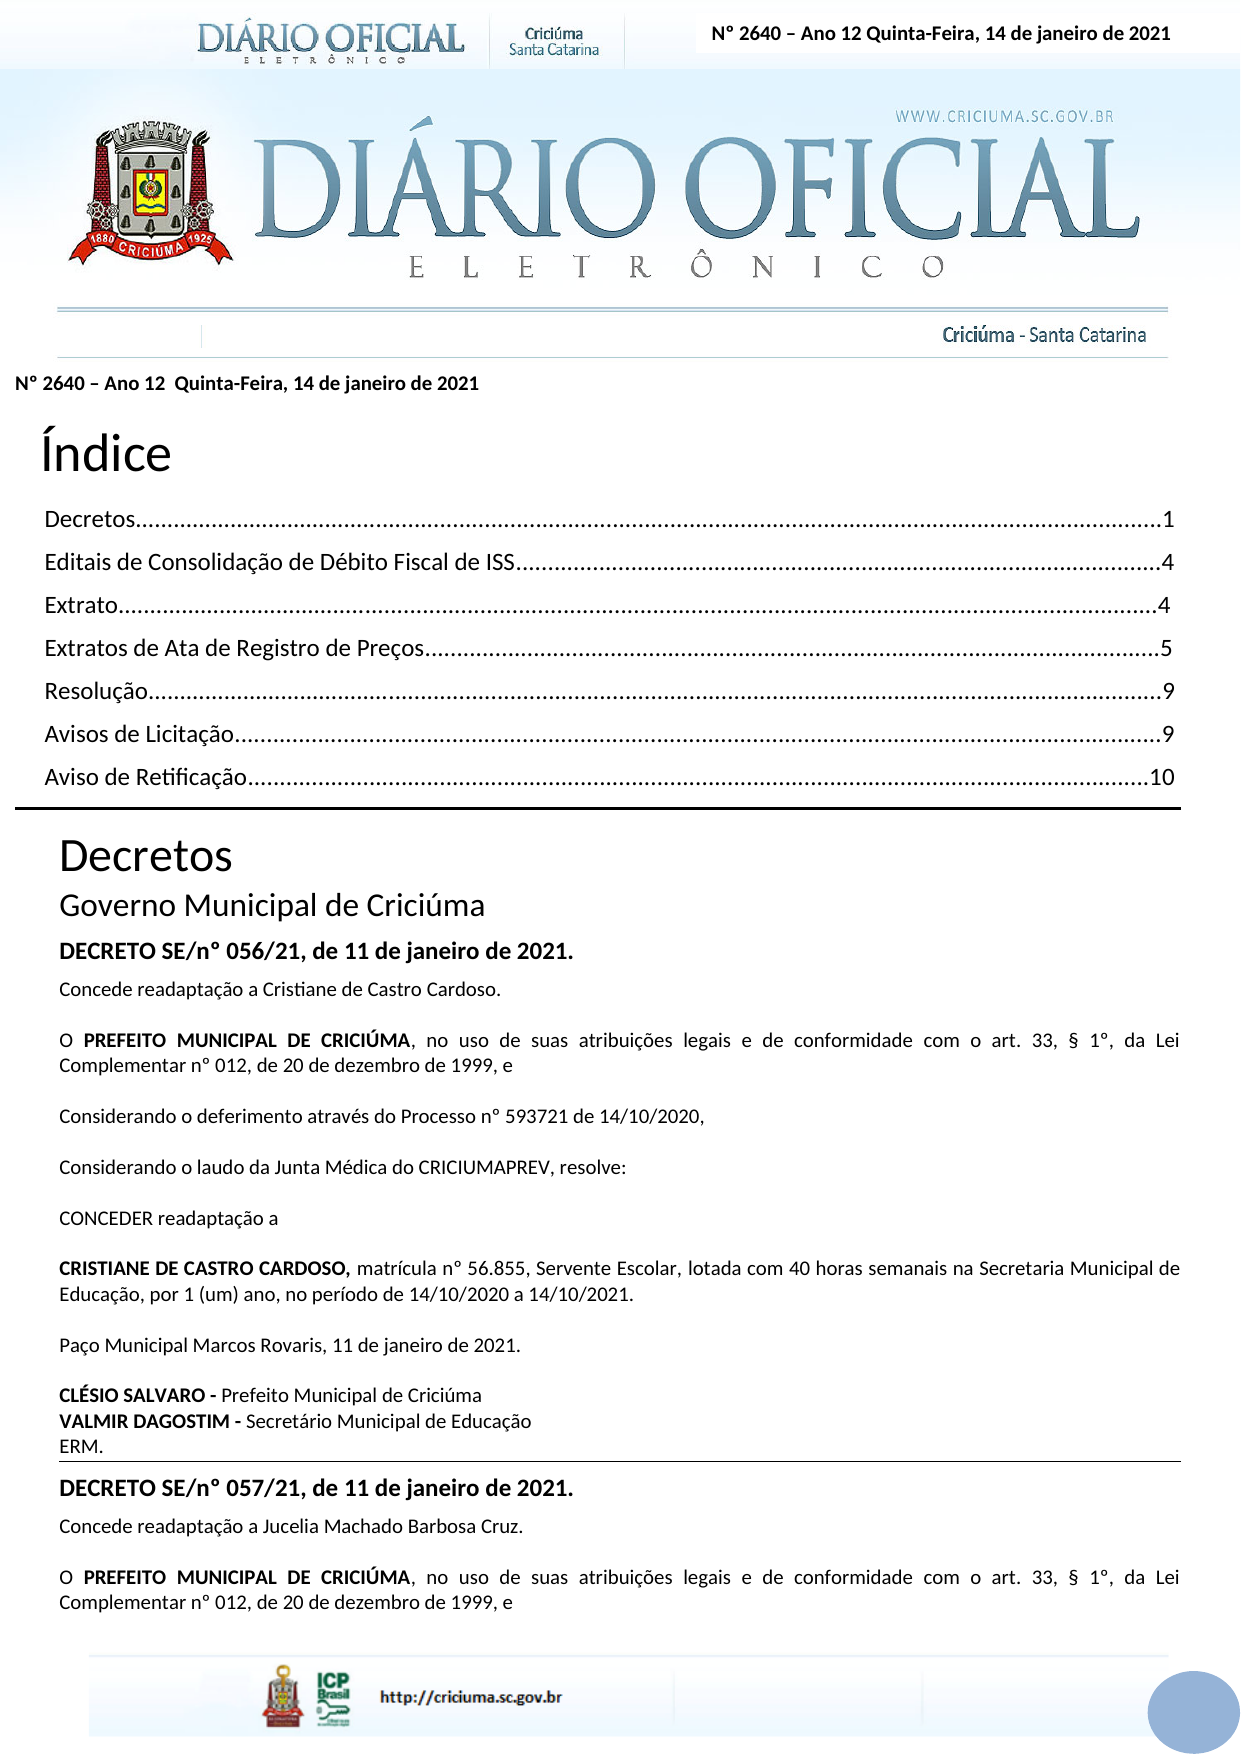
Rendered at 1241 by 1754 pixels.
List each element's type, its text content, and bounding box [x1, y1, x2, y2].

text Resolução...............................................................................................................................................................9 [15, 675, 1181, 706]
text O PREFEITO MUNICIPAL DE CRICIÚMA, no uso de suas atribuições legais e de conformidade com o art. 33, § 1º, da Lei Complementar nº 012, de 20 de dezembro de 1999, e [59, 1564, 1181, 1615]
text DECRETO SE/nº 056/21, de 11 de janeiro de 2021. [59, 935, 1181, 966]
text CLÉSIO SALVARO - Prefeito Municipal de Criciúma [59, 1383, 1181, 1408]
text Considerando o laudo da Junta Médica do CRICIUMAPREV, resolve: [59, 1154, 1181, 1179]
text Extratos de Ata de Registro de Preços...................................................................................................................5 [15, 632, 1181, 663]
text VALMIR DAGOSTIM - Secretário Municipal de Educação [59, 1408, 1181, 1433]
text Concede readaptação a Jucelia Machado Barbosa Cruz. [59, 1513, 1181, 1539]
text Decretos [59, 825, 1181, 884]
text Nº 2640 – Ano 12 Quinta-Feira, 14 de janeiro de 2021 [15, 370, 529, 395]
text Decretos.................................................................................................................................................................1 [15, 503, 1181, 534]
text Considerando o deferimento através do Processo nº 593721 de 14/10/2020, [59, 1103, 1181, 1128]
text Aviso de Retificação.............................................................................................................................................10 [15, 761, 1181, 792]
text Editais de Consolidação de Débito Fiscal de ISS.....................................................................................................4 [15, 546, 1181, 577]
text Índice [40, 419, 202, 485]
text Paço Municipal Marcos Rovaris, 11 de janeiro de 2021. [59, 1332, 1181, 1357]
text ERM. [59, 1433, 1181, 1461]
text Avisos de Licitação.................................................................................................................................................9 [15, 718, 1181, 749]
text CONCEDER readaptação a [59, 1205, 1181, 1230]
text Concede readaptação a Cristiane de Castro Cardoso. [59, 976, 1181, 1001]
text DECRETO SE/nº 057/21, de 11 de janeiro de 2021. [59, 1472, 1181, 1503]
text Governo Municipal de Criciúma [59, 884, 1181, 924]
text CRISTIANE DE CASTRO CARDOSO, matrícula nº 56.855, Servente Escolar, lotada com 40 horas semanais na Secretaria Municipal de Educação, por 1 (um) ano, no período de 14/10/2020 a 14/10/2021. [59, 1256, 1181, 1306]
text O PREFEITO MUNICIPAL DE CRICIÚMA, no uso de suas atribuições legais e de conformidade com o art. 33, § 1º, da Lei Complementar nº 012, de 20 de dezembro de 1999, e [59, 1027, 1181, 1078]
text Extrato...................................................................................................................................................................4 [15, 589, 1181, 620]
